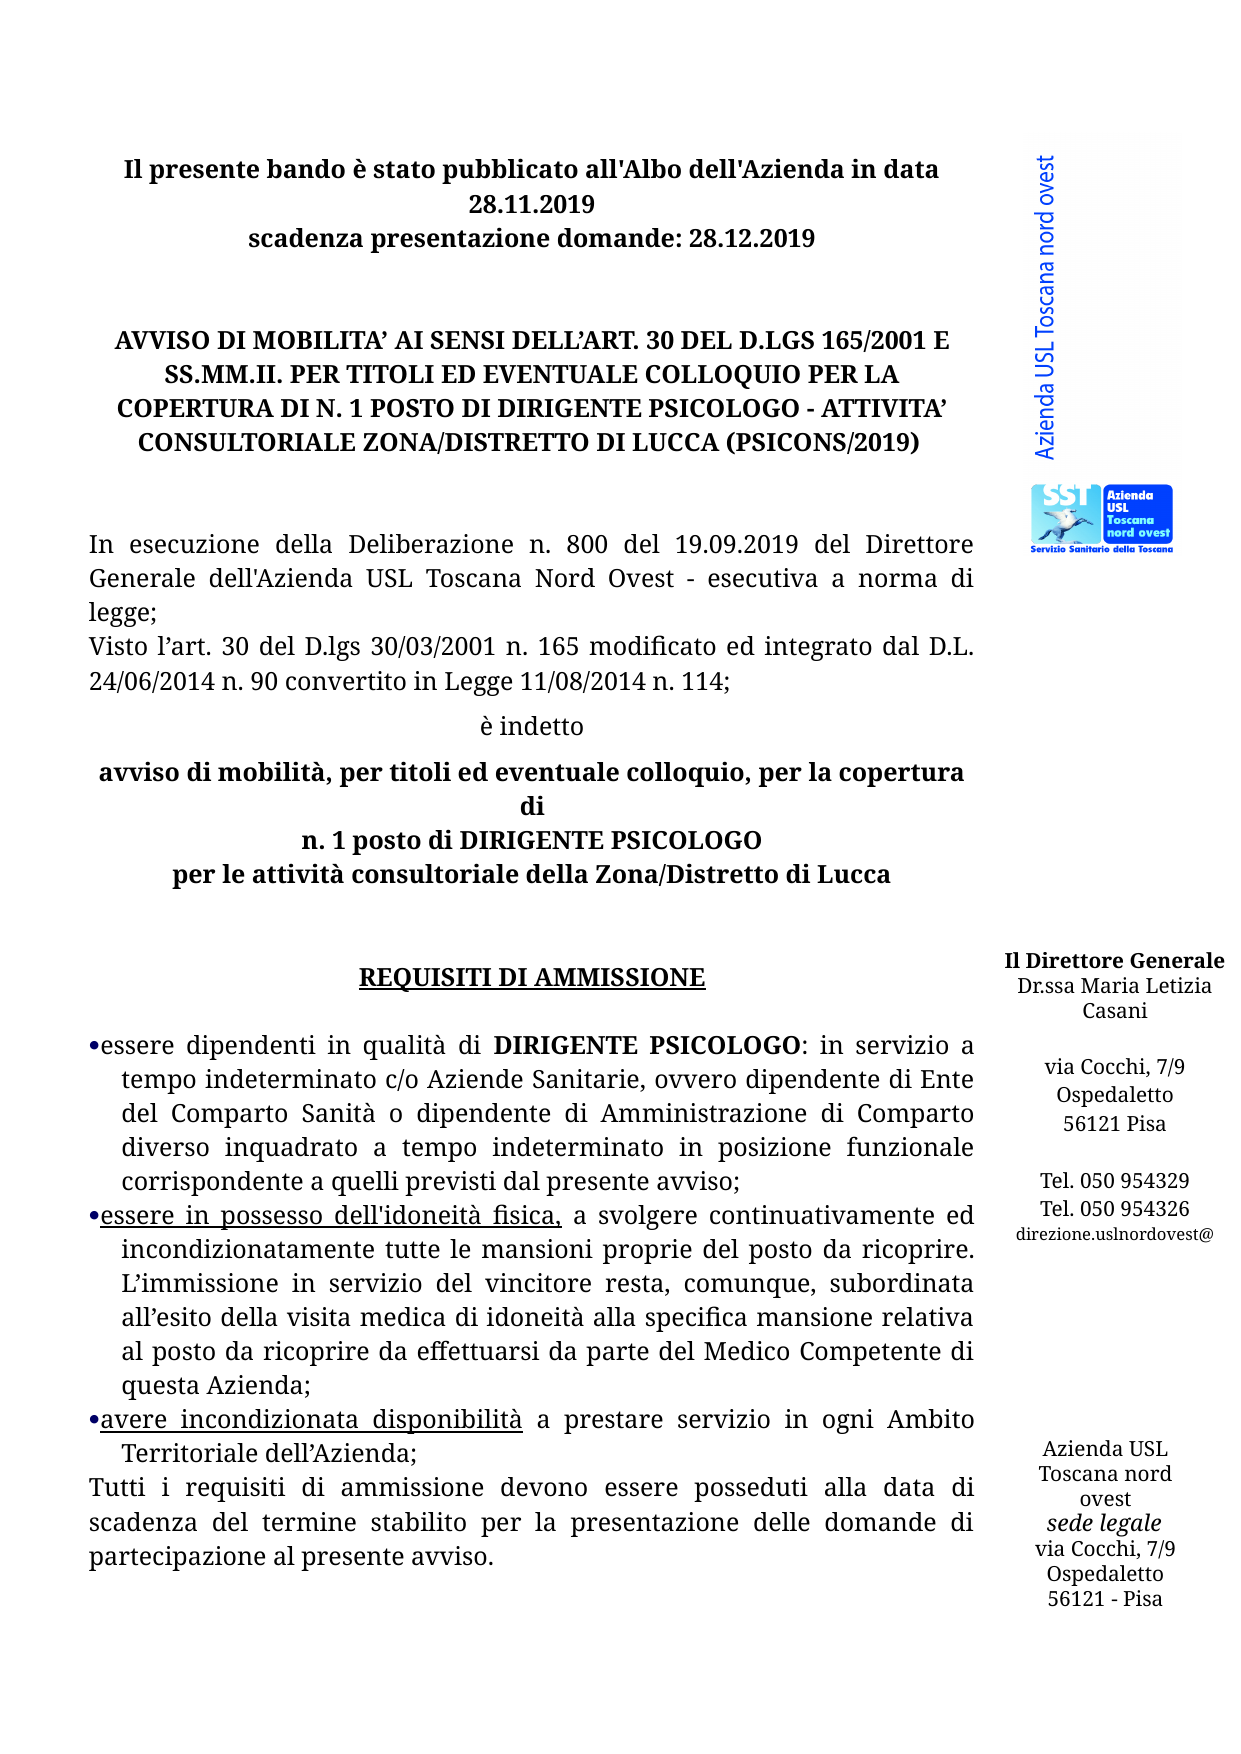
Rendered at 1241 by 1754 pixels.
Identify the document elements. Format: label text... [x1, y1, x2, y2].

text Il presente bando è stato pubblicato all'Albo dell'Azienda in data 28.11.2019 [89, 152, 975, 220]
text avviso di mobilità, per titoli ed eventuale colloquio, per la copertura di [89, 755, 975, 823]
list essere dipendenti in qualità di DIRIGENTE PSICOLOGO: in servizio a tempo indeterminato c/o Aziende Sanitarie, ovvero dipendente di Ente del Comparto Sanità o dipendente di Amministrazione di Comparto diverso inquadrato a tempo indeterminato in posizione funzionale corrispondente a quelli previsti dal presente avviso; [90, 1027, 975, 1198]
subtitle REQUISITI DI AMMISSIONE [89, 959, 975, 993]
list essere in possesso dell'idoneità fisica, a svolgere continuativamente ed incondizionatamente tutte le mansioni proprie del posto da ricoprire. L’immissione in servizio del vincitore resta, comunque, subordinata all’esito della visita medica di idoneità alla specifica mansione relativa al posto da ricoprire da effettuarsi da parte del Medico Competente di questa Azienda; [90, 1198, 975, 1402]
text per le attività consultoriale della Zona/Distretto di Lucca [89, 857, 975, 891]
text In esecuzione della Deliberazione n. 800 del 19.09.2019 del Direttore Generale dell'Azienda USL Toscana Nord Ovest - esecutiva a norma di legge; [89, 527, 975, 629]
list avere incondizionata disponibilità a prestare servizio in ogni Ambito Territoriale dell’Azienda; [90, 1402, 975, 1470]
text AVVISO DI MOBILITA’ AI SENSI DELL’ART. 30 DEL D.LGS 165/2001 E SS.MM.II. PER TITOLI ED EVENTUALE COLLOQUIO PER LA COPERTURA DI N. 1 POSTO DI DIRIGENTE PSICOLOGO - ATTIVITA’ CONSULTORIALE ZONA/DISTRETTO DI LUCCA (PSICONS/2019) [89, 322, 975, 459]
picture [1023, 132, 1182, 556]
text Tutti i requisiti di ammissione devono essere posseduti alla data di scadenza del termine stabilito per la presentazione delle domande di partecipazione al presente avviso. [89, 1470, 975, 1572]
text è indetto [89, 709, 975, 743]
text n. 1 posto di DIRIGENTE PSICOLOGO [89, 823, 975, 857]
text scadenza presentazione domande: 28.12.2019 [89, 220, 975, 254]
text Visto l’art. 30 del D.lgs 30/03/2001 n. 165 modificato ed integrato dal D.L. 24/06/2014 n. 90 convertito in Legge 11/08/2014 n. 114; [89, 629, 975, 697]
